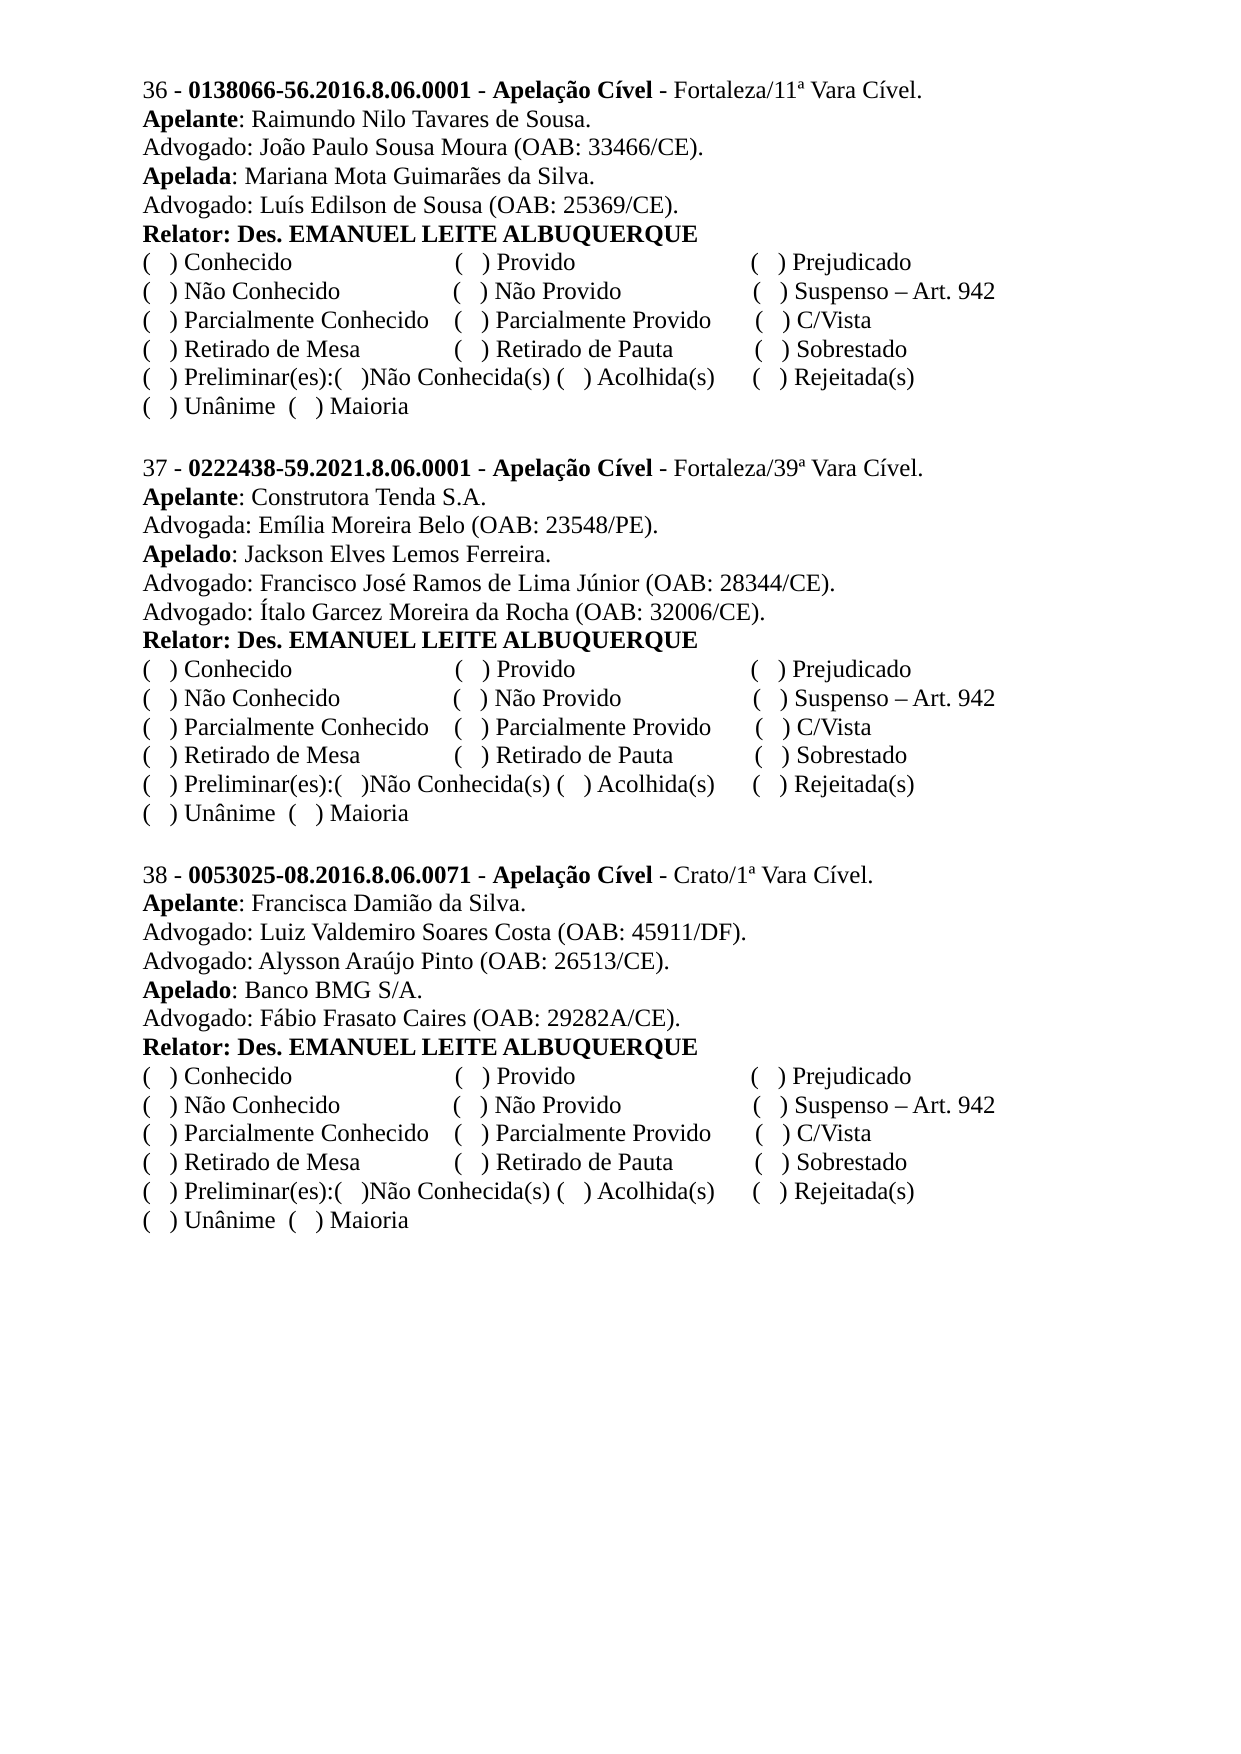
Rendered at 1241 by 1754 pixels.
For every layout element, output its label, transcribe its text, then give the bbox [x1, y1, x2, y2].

text ( ) Conhecido ( ) Provido ( ) Prejudicado [142, 247, 1141, 276]
text ( ) Conhecido ( ) Provido ( ) Prejudicado [142, 654, 1141, 683]
text Advogado: João Paulo Sousa Moura (OAB: 33466/CE). [142, 132, 1141, 161]
text ( ) Preliminar(es):( )Não Conhecida(s) ( ) Acolhida(s) ( ) Rejeitada(s) [142, 362, 1158, 391]
text Apelado: Banco BMG S/A. [142, 975, 1141, 1003]
text Advogado: Fábio Frasato Caires (OAB: 29282A/CE). [142, 1003, 1141, 1032]
text ( ) Retirado de Mesa ( ) Retirado de Pauta ( ) Sobrestado [142, 741, 1158, 769]
text ( ) Parcialmente Conhecido ( ) Parcialmente Provido ( ) C/Vista [142, 712, 1158, 741]
text Advogado: Alysson Araújo Pinto (OAB: 26513/CE). [142, 946, 1141, 975]
text ( ) Conhecido ( ) Provido ( ) Prejudicado [142, 1061, 1141, 1090]
text ( ) Parcialmente Conhecido ( ) Parcialmente Provido ( ) C/Vista [142, 305, 1158, 334]
text Relator: Des. EMANUEL LEITE ALBUQUERQUE [142, 626, 1141, 654]
text Apelante: Francisca Damião da Silva. [142, 888, 1141, 917]
text ( ) Retirado de Mesa ( ) Retirado de Pauta ( ) Sobrestado [142, 1147, 1158, 1176]
text Apelado: Jackson Elves Lemos Ferreira. [142, 539, 1141, 568]
text Advogado: Ítalo Garcez Moreira da Rocha (OAB: 32006/CE). [142, 597, 1141, 626]
text Advogado: Luís Edilson de Sousa (OAB: 25369/CE). [142, 190, 1141, 219]
text Advogada: Emília Moreira Belo (OAB: 23548/PE). [142, 511, 1141, 539]
text Apelante: Raimundo Nilo Tavares de Sousa. [142, 104, 1141, 132]
text ( ) Unânime ( ) Maioria [142, 391, 1141, 420]
text ( ) Parcialmente Conhecido ( ) Parcialmente Provido ( ) C/Vista [142, 1118, 1158, 1147]
text Advogado: Luiz Valdemiro Soares Costa (OAB: 45911/DF). [142, 917, 1141, 946]
text ( ) Unânime ( ) Maioria [142, 798, 1141, 827]
text ( ) Não Conhecido ( ) Não Provido ( ) Suspenso – Art. 942 [142, 1090, 1158, 1118]
text Advogado: Francisco José Ramos de Lima Júnior (OAB: 28344/CE). [142, 568, 1141, 597]
text ( ) Não Conhecido ( ) Não Provido ( ) Suspenso – Art. 942 [142, 276, 1158, 305]
text ( ) Não Conhecido ( ) Não Provido ( ) Suspenso – Art. 942 [142, 683, 1158, 712]
text Relator: Des. EMANUEL LEITE ALBUQUERQUE [142, 1032, 1141, 1061]
text 36 - 0138066-56.2016.8.06.0001 - Apelação Cível - Fortaleza/11ª Vara Cível. [142, 75, 1141, 104]
text Apelada: Mariana Mota Guimarães da Silva. [142, 161, 1141, 190]
text ( ) Preliminar(es):( )Não Conhecida(s) ( ) Acolhida(s) ( ) Rejeitada(s) [142, 769, 1158, 798]
text ( ) Retirado de Mesa ( ) Retirado de Pauta ( ) Sobrestado [142, 334, 1158, 362]
text ( ) Preliminar(es):( )Não Conhecida(s) ( ) Acolhida(s) ( ) Rejeitada(s) [142, 1176, 1158, 1205]
text ( ) Unânime ( ) Maioria [142, 1205, 1141, 1233]
text 38 - 0053025-08.2016.8.06.0071 - Apelação Cível - Crato/1ª Vara Cível. [142, 860, 1141, 888]
text 37 - 0222438-59.2021.8.06.0001 - Apelação Cível - Fortaleza/39ª Vara Cível. [142, 453, 1141, 482]
text Apelante: Construtora Tenda S.A. [142, 482, 1141, 511]
text Relator: Des. EMANUEL LEITE ALBUQUERQUE [142, 219, 1141, 247]
